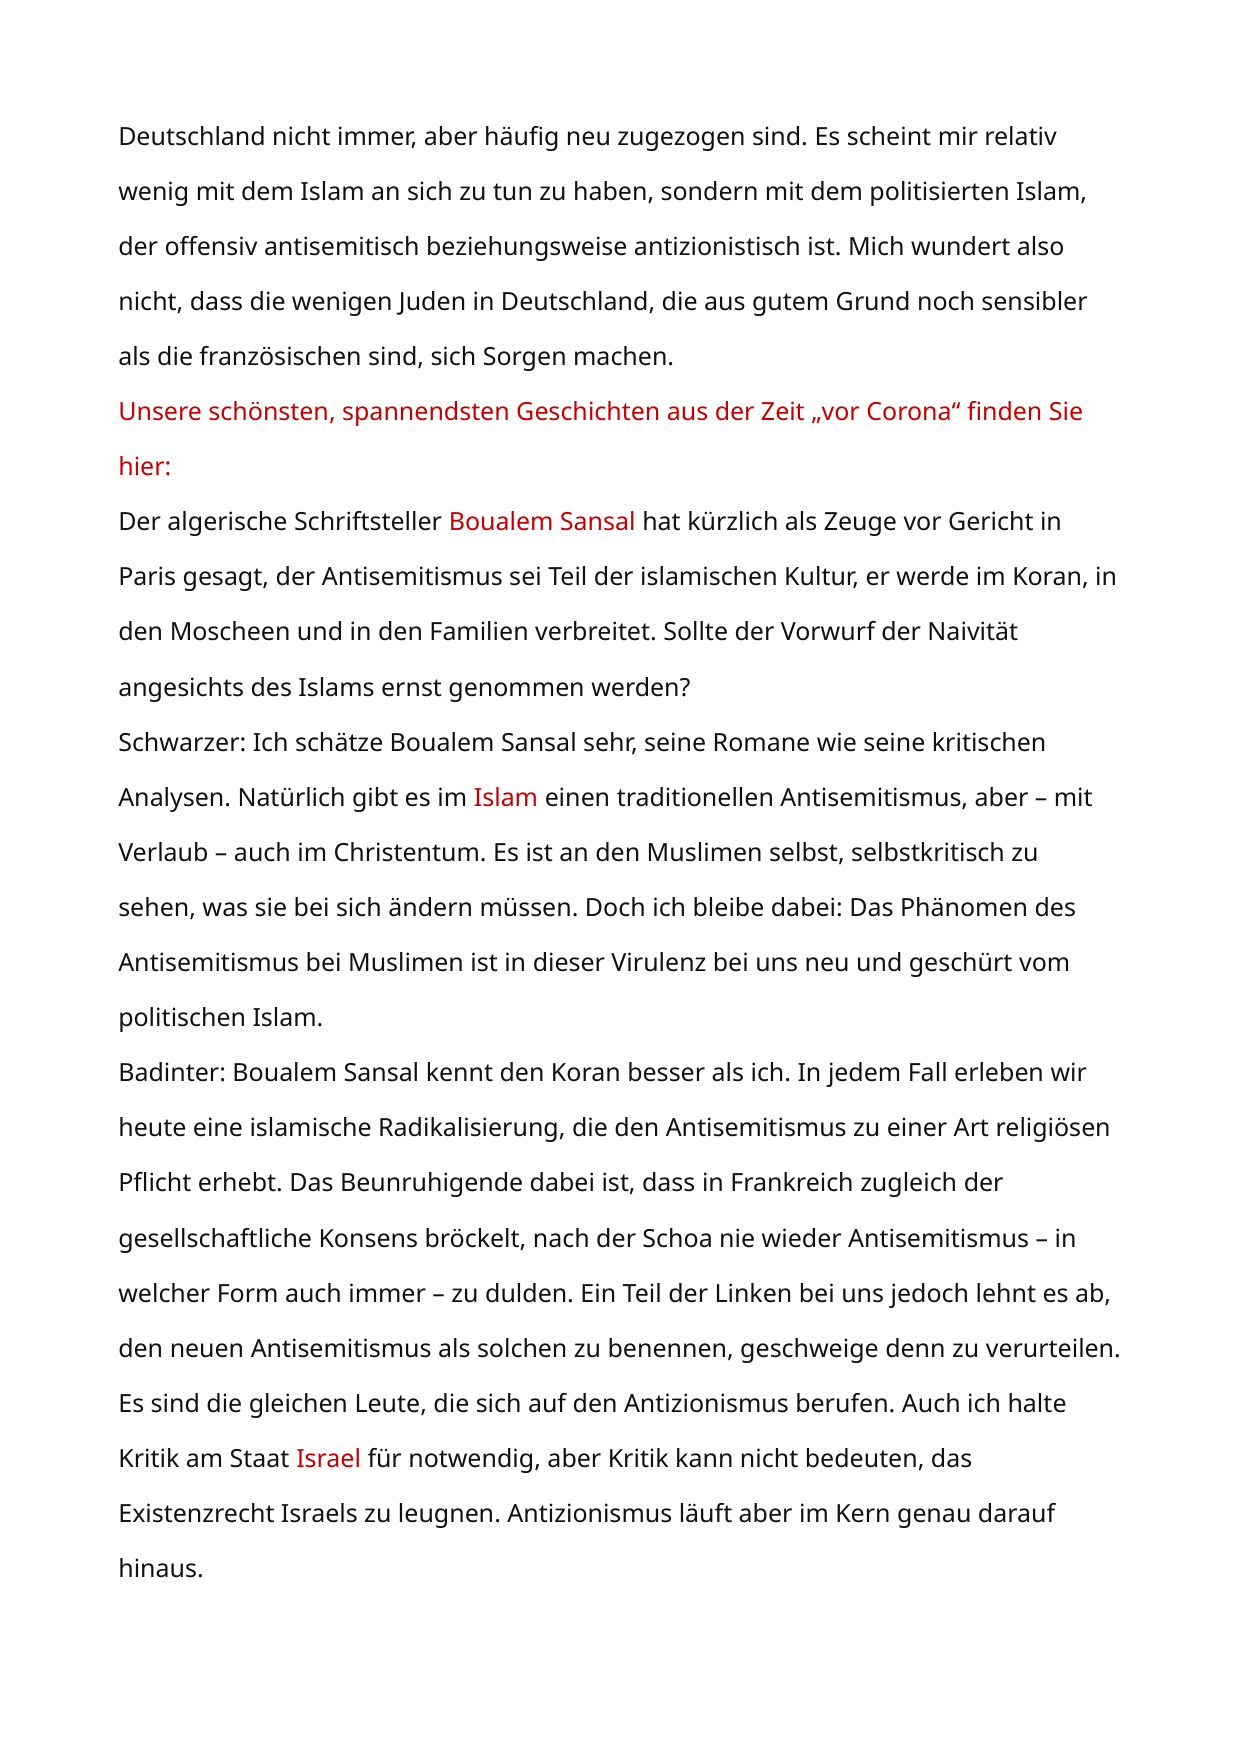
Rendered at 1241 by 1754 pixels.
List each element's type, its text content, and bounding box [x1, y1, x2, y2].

text Badinter: Boualem Sansal kennt den Koran besser als ich. In jedem Fall erleben wir heute eine islamische Radikalisierung, die den Antisemitismus zu einer Art religiösen Pflicht erhebt. Das Beunruhigende dabei ist, dass in Frankreich zugleich der gesellschaftliche Konsens bröckelt, nach der Schoa nie wieder Antisemitismus – in welcher Form auch immer – zu dulden. Ein Teil der Linken bei uns jedoch lehnt es ab, den neuen Antisemitismus als solchen zu benennen, geschweige denn zu verurteilen. Es sind die gleichen Leute, die sich auf den Antizionismus berufen. Auch ich halte Kritik am Staat Israel für notwendig, aber Kritik kann nicht bedeuten, das Existenzrecht Israels zu leugnen. Antizionismus läuft aber im Kern genau darauf hinaus. [118, 1055, 1122, 1585]
text Schwarzer: Ich schätze Boualem Sansal sehr, seine Romane wie seine kritischen Analysen. Natürlich gibt es im Islam einen traditionellen Antisemitismus, aber – mit Verlaub – auch im Christentum. Es ist an den Muslimen selbst, selbstkritisch zu sehen, was sie bei sich ändern müssen. Doch ich bleibe dabei: Das Phänomen des Antisemitismus bei Muslimen ist in dieser Virulenz bei uns neu und geschürt vom politischen Islam. [118, 724, 1122, 1034]
text Unsere schönsten, spannendsten Geschichten aus der Zeit „vor Corona“ finden Sie hier: [118, 394, 1122, 483]
text Deutschland nicht immer, aber häufig neu zugezogen sind. Es scheint mir relativ wenig mit dem Islam an sich zu tun zu haben, sondern mit dem politisierten Islam, der offensiv antisemitisch beziehungsweise antizionistisch ist. Mich wundert also nicht, dass die wenigen Juden in Deutschland, die aus gutem Grund noch sensibler als die französischen sind, sich Sorgen machen. [118, 118, 1122, 373]
text Der algerische Schriftsteller Boualem Sansal hat kürzlich als Zeuge vor Gericht in Paris gesagt, der Antisemitismus sei Teil der islamischen Kultur, er werde im Koran, in den Moscheen und in den Familien verbreitet. Sollte der Vorwurf der Naivität angesichts des Islams ernst genommen werden? [118, 504, 1122, 703]
